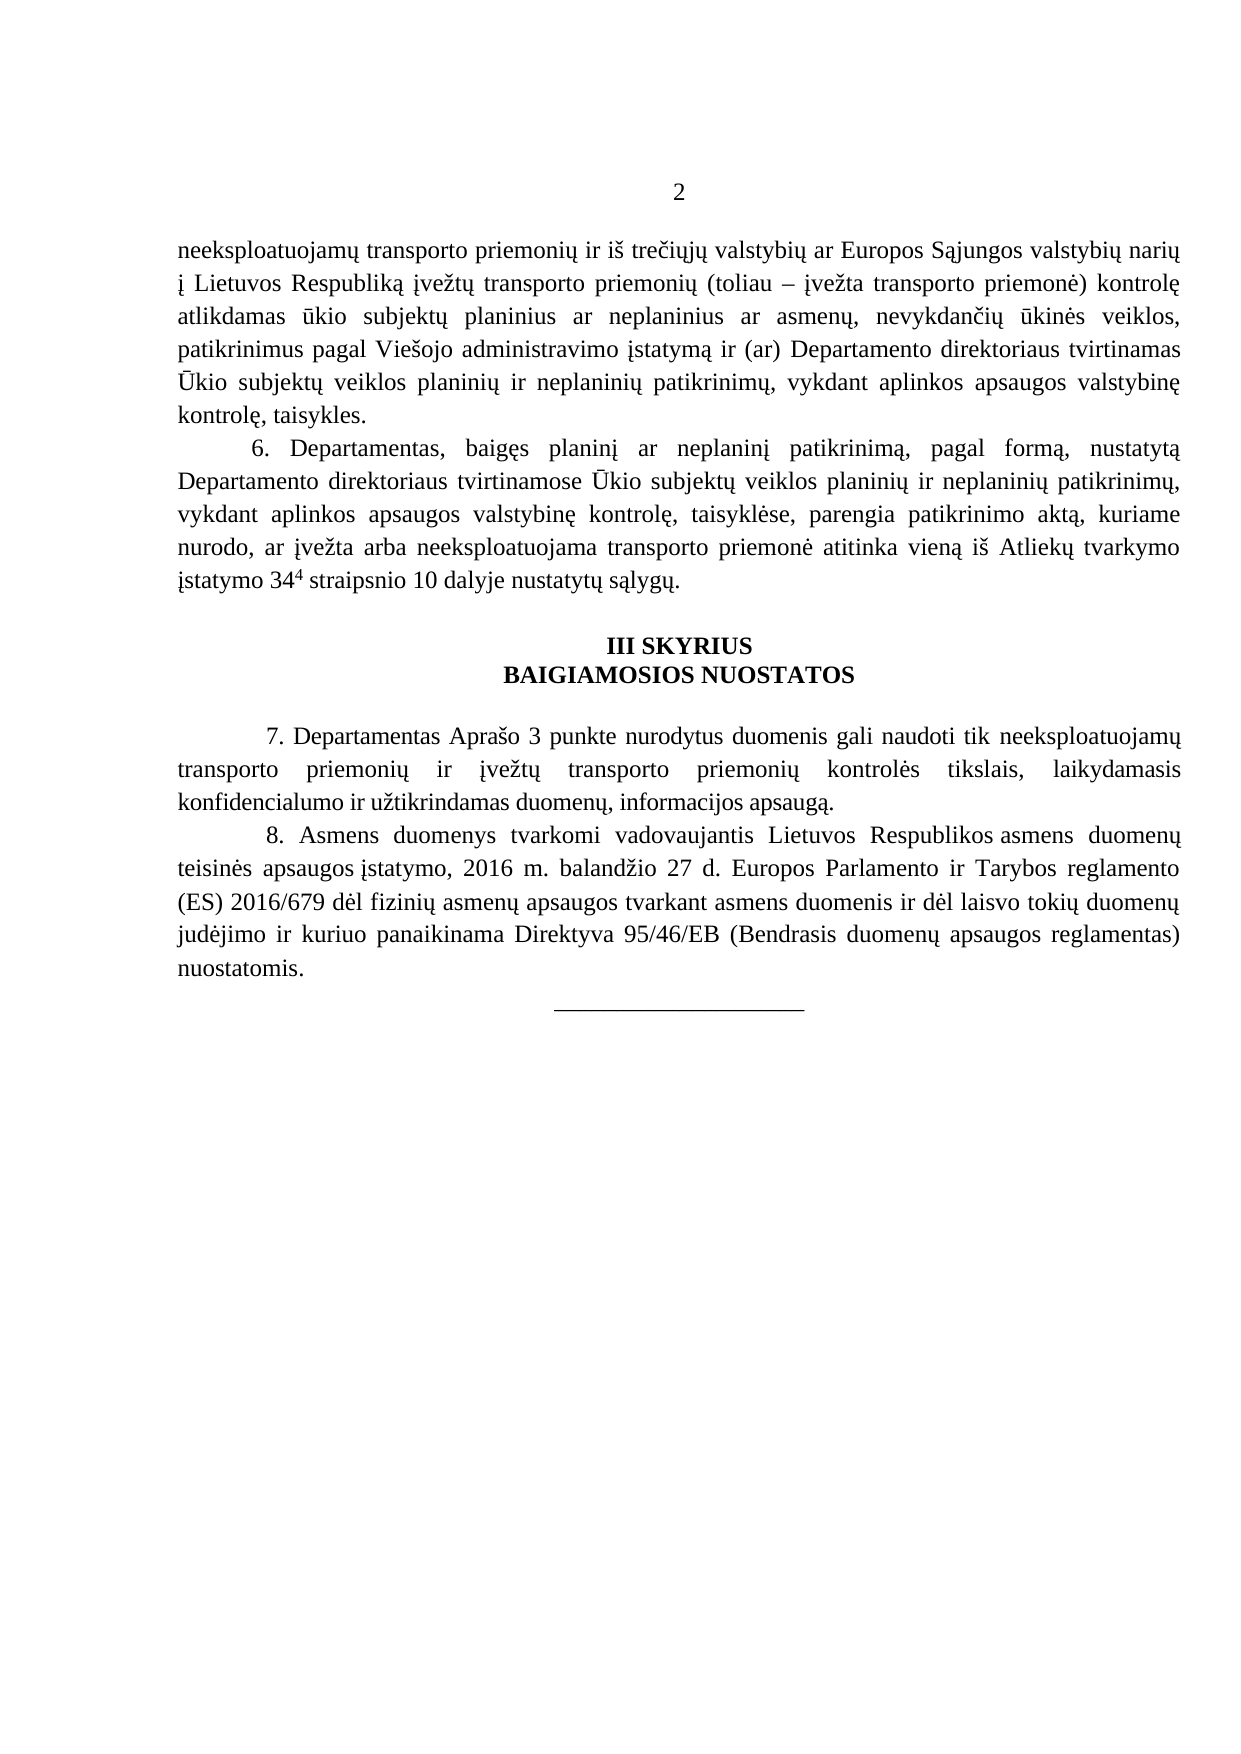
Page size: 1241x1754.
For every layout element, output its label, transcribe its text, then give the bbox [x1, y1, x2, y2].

text 8. Asmens duomenys tvarkomi vadovaujantis Lietuvos Respublikos asmens duomenų teisinės apsaugos įstatymo, 2016 m. balandžio 27 d. Europos Parlamento ir Tarybos reglamento (ES) 2016/679 dėl fizinių asmenų apsaugos tvarkant asmens duomenis ir dėl laisvo tokių duomenų judėjimo ir kuriuo panaikinama Direktyva 95/46/EB (Bendrasis duomenų apsaugos reglamentas) nuostatomis. [177, 821, 1181, 981]
text neeksploatuojamų transporto priemonių ir iš trečiųjų valstybių ar Europos Sąjungos valstybių narių į Lietuvos Respubliką įvežtų transporto priemonių (toliau – įvežta transporto priemonė) kontrolę atlikdamas ūkio subjektų planinius ar neplaninius ar asmenų, nevykdančių ūkinės veiklos, patikrinimus pagal Viešojo administravimo įstatymą ir (ar) Departamento direktoriaus tvirtinamas Ūkio subjektų veiklos planinių ir neplaninių patikrinimų, vykdant aplinkos apsaugos valstybinę kontrolę, taisykles. [177, 235, 1181, 428]
text III skyrius [177, 631, 1181, 660]
text 7. Departamentas Aprašo 3 punkte nurodytus duomenis gali naudoti tik neeksploatuojamų transporto priemonių ir įvežtų transporto priemonių kontrolės tikslais, laikydamasis konfidencialumo ir užtikrindamas duomenų, informacijos apsaugą. [177, 721, 1181, 816]
text ____________________ [177, 986, 1181, 1014]
text 6. Departamentas, baigęs planinį ar neplaninį patikrinimą, pagal formą, nustatytą Departamento direktoriaus tvirtinamose Ūkio subjektų veiklos planinių ir neplaninių patikrinimų, vykdant aplinkos apsaugos valstybinę kontrolę, taisyklėse, parengia patikrinimo aktą, kuriame nurodo, ar įvežta arba neeksploatuojama transporto priemonė atitinka vieną iš Atliekų tvarkymo įstatymo 344 straipsnio 10 dalyje nustatytų sąlygų. [177, 433, 1181, 594]
text Baigiamosios nuostatos [177, 660, 1181, 688]
